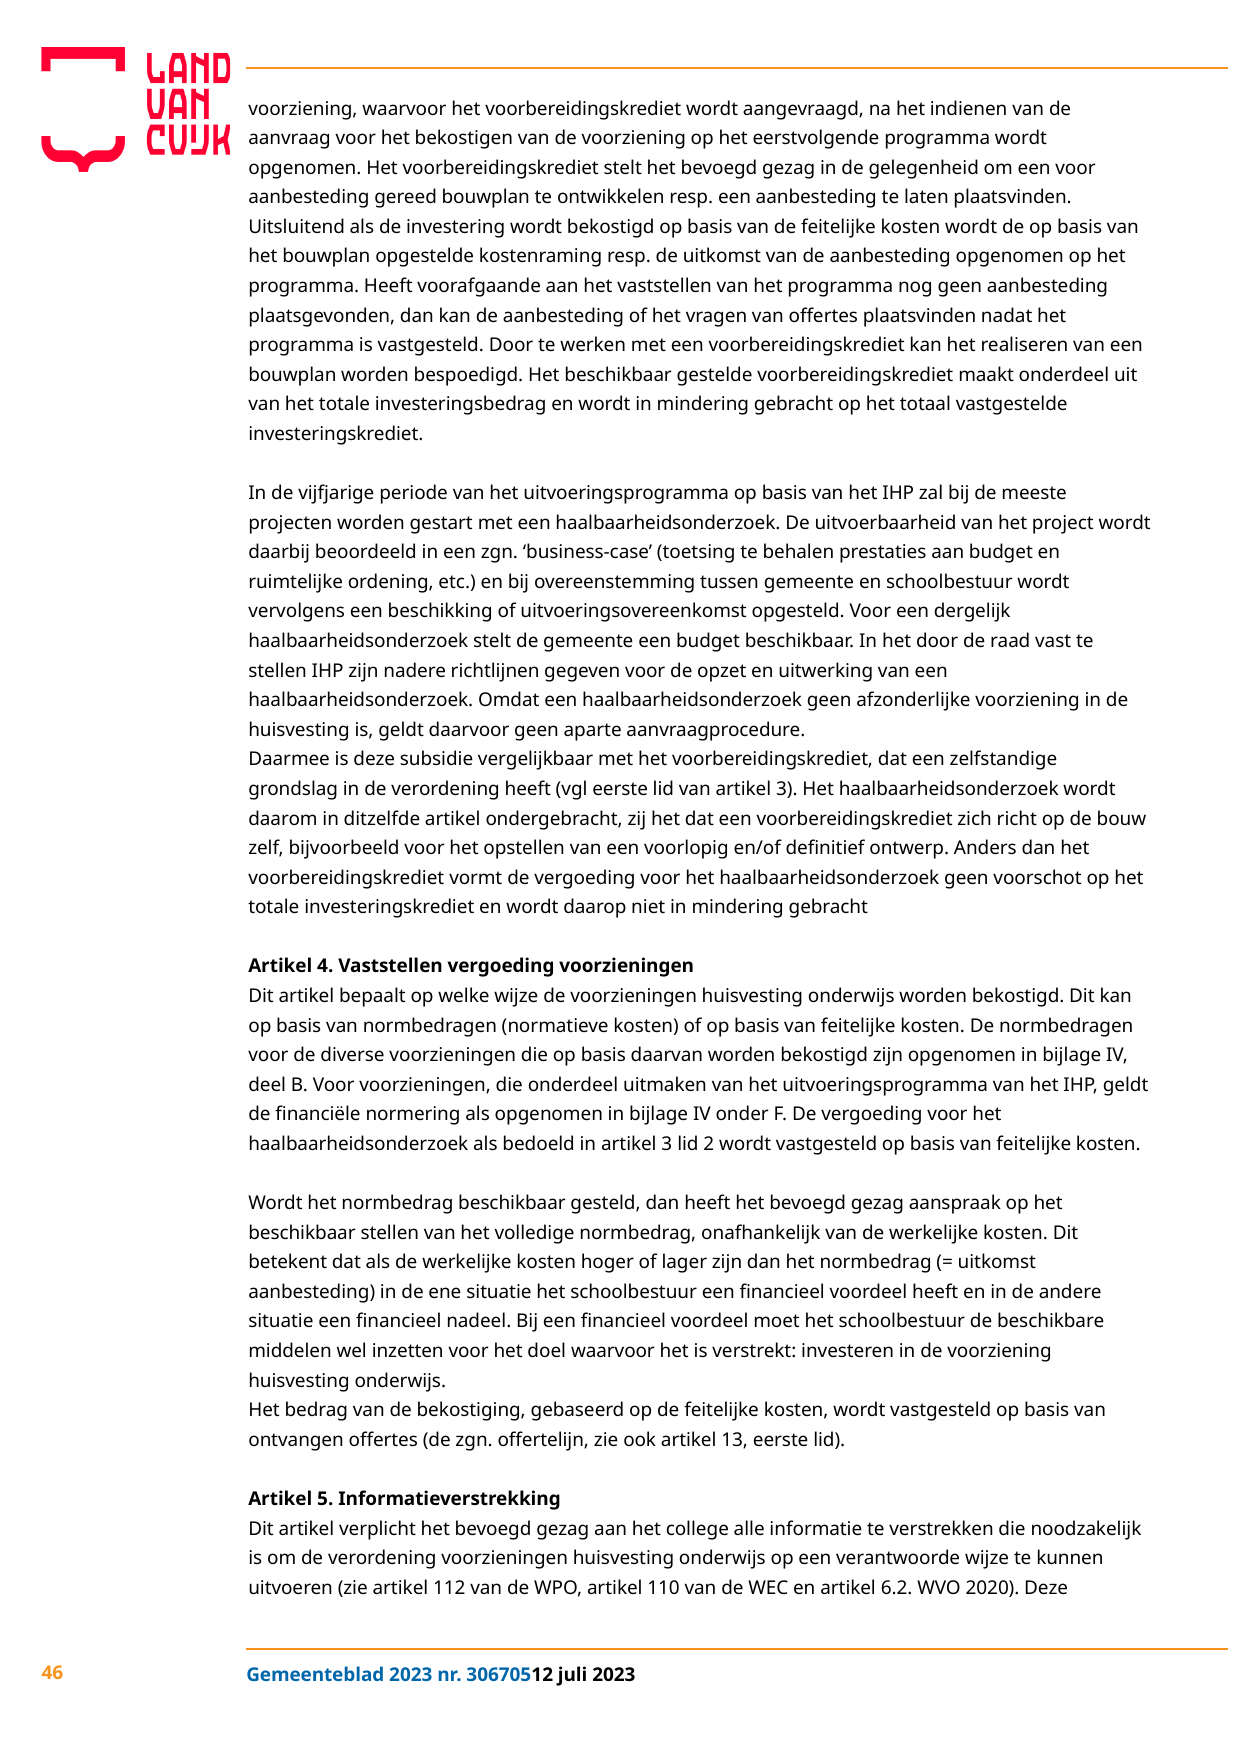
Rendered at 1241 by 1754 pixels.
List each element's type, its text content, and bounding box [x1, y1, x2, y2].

text Dit artikel bepaalt op welke wijze de voorzieningen huisvesting onderwijs worden bekostigd. Dit kan op basis van normbedragen (normatieve kosten) of op basis van feitelijke kosten. De normbedragen voor de diverse voorzieningen die op basis daarvan worden bekostigd zijn opgenomen in bijlage IV, deel B. Voor voorzieningen, die onderdeel uitmaken van het uitvoeringsprogramma van het IHP, geldt de financiële normering als opgenomen in bijlage IV onder F. De vergoeding voor het haalbaarheidsonderzoek als bedoeld in artikel 3 lid 2 wordt vastgesteld op basis van feitelijke kosten. [248, 982, 1152, 1156]
text Artikel 4. Vaststellen vergoeding voorzieningen [248, 953, 1152, 978]
text In de vijfjarige periode van het uitvoeringsprogramma op basis van het IHP zal bij de meeste projecten worden gestart met een haalbaarheidsonderzoek. De uitvoerbaarheid van het project wordt daarbij beoordeeld in een zgn. ‘business-case’ (toetsing te behalen prestaties aan budget en ruimtelijke ordening, etc.) en bij overeenstemming tussen gemeente en schoolbestuur wordt vervolgens een beschikking of uitvoeringsovereenkomst opgesteld. Voor een dergelijk haalbaarheidsonderzoek stelt de gemeente een budget beschikbaar. In het door de raad vast te stellen IHP zijn nadere richtlijnen gegeven voor de opzet en uitwerking van een haalbaarheidsonderzoek. Omdat een haalbaarheidsonderzoek geen afzonderlijke voorziening in de huisvesting is, geldt daarvoor geen aparte aanvraagprocedure. [248, 479, 1152, 742]
text voorziening, waarvoor het voorbereidingskrediet wordt aangevraagd, na het indienen van de aanvraag voor het bekostigen van de voorziening op het eerstvolgende programma wordt opgenomen. Het voorbereidingskrediet stelt het bevoegd gezag in de gelegenheid om een voor aanbesteding gereed bouwplan te ontwikkelen resp. een aanbesteding te laten plaatsvinden. Uitsluitend als de investering wordt bekostigd op basis van de feitelijke kosten wordt de op basis van het bouwplan opgestelde kostenraming resp. de uitkomst van de aanbesteding opgenomen op het programma. Heeft voorafgaande aan het vaststellen van het programma nog geen aanbesteding plaatsgevonden, dan kan de aanbesteding of het vragen van offertes plaatsvinden nadat het programma is vastgesteld. Door te werken met een voorbereidingskrediet kan het realiseren van een bouwplan worden bespoedigd. Het beschikbaar gestelde voorbereidingskrediet maakt onderdeel uit van het totale investeringsbedrag en wordt in mindering gebracht op het totaal vastgestelde investeringskrediet. [248, 95, 1152, 446]
text Wordt het normbedrag beschikbaar gesteld, dan heeft het bevoegd gezag aanspraak op het beschikbaar stellen van het volledige normbedrag, onafhankelijk van de werkelijke kosten. Dit betekent dat als de werkelijke kosten hoger of lager zijn dan het normbedrag (= uitkomst aanbesteding) in de ene situatie het schoolbestuur een financieel voordeel heeft en in de andere situatie een financieel nadeel. Bij een financieel voordeel moet het schoolbestuur de beschikbare middelen wel inzetten voor het doel waarvoor het is verstrekt: investeren in de voorziening huisvesting onderwijs. [248, 1189, 1152, 1393]
text Dit artikel verplicht het bevoegd gezag aan het college alle informatie te verstrekken die noodzakelijk is om de verordening voorzieningen huisvesting onderwijs op een verantwoorde wijze te kunnen uitvoeren (zie artikel 112 van de WPO, artikel 110 van de WEC en artikel 6.2. WVO 2020). Deze [248, 1515, 1152, 1600]
text Het bedrag van de bekostiging, gebaseerd op de feitelijke kosten, wordt vastgesteld op basis van ontvangen offertes (de zgn. offertelijn, zie ook artikel 13, eerste lid). [248, 1396, 1152, 1452]
picture [41, 47, 231, 172]
text Artikel 5. Informatieverstrekking [248, 1485, 1152, 1511]
text Daarmee is deze subsidie vergelijkbaar met het voorbereidingskrediet, dat een zelfstandige grondslag in de verordening heeft (vgl eerste lid van artikel 3). Het haalbaarheidsonderzoek wordt daarom in ditzelfde artikel ondergebracht, zij het dat een voorbereidingskrediet zich richt op de bouw zelf, bijvoorbeeld voor het opstellen van een voorlopig en/of definitief ontwerp. Anders dan het voorbereidingskrediet vormt de vergoeding voor het haalbaarheidsonderzoek geen voorschot op het totale investeringskrediet en wordt daarop niet in mindering gebracht [248, 746, 1152, 919]
